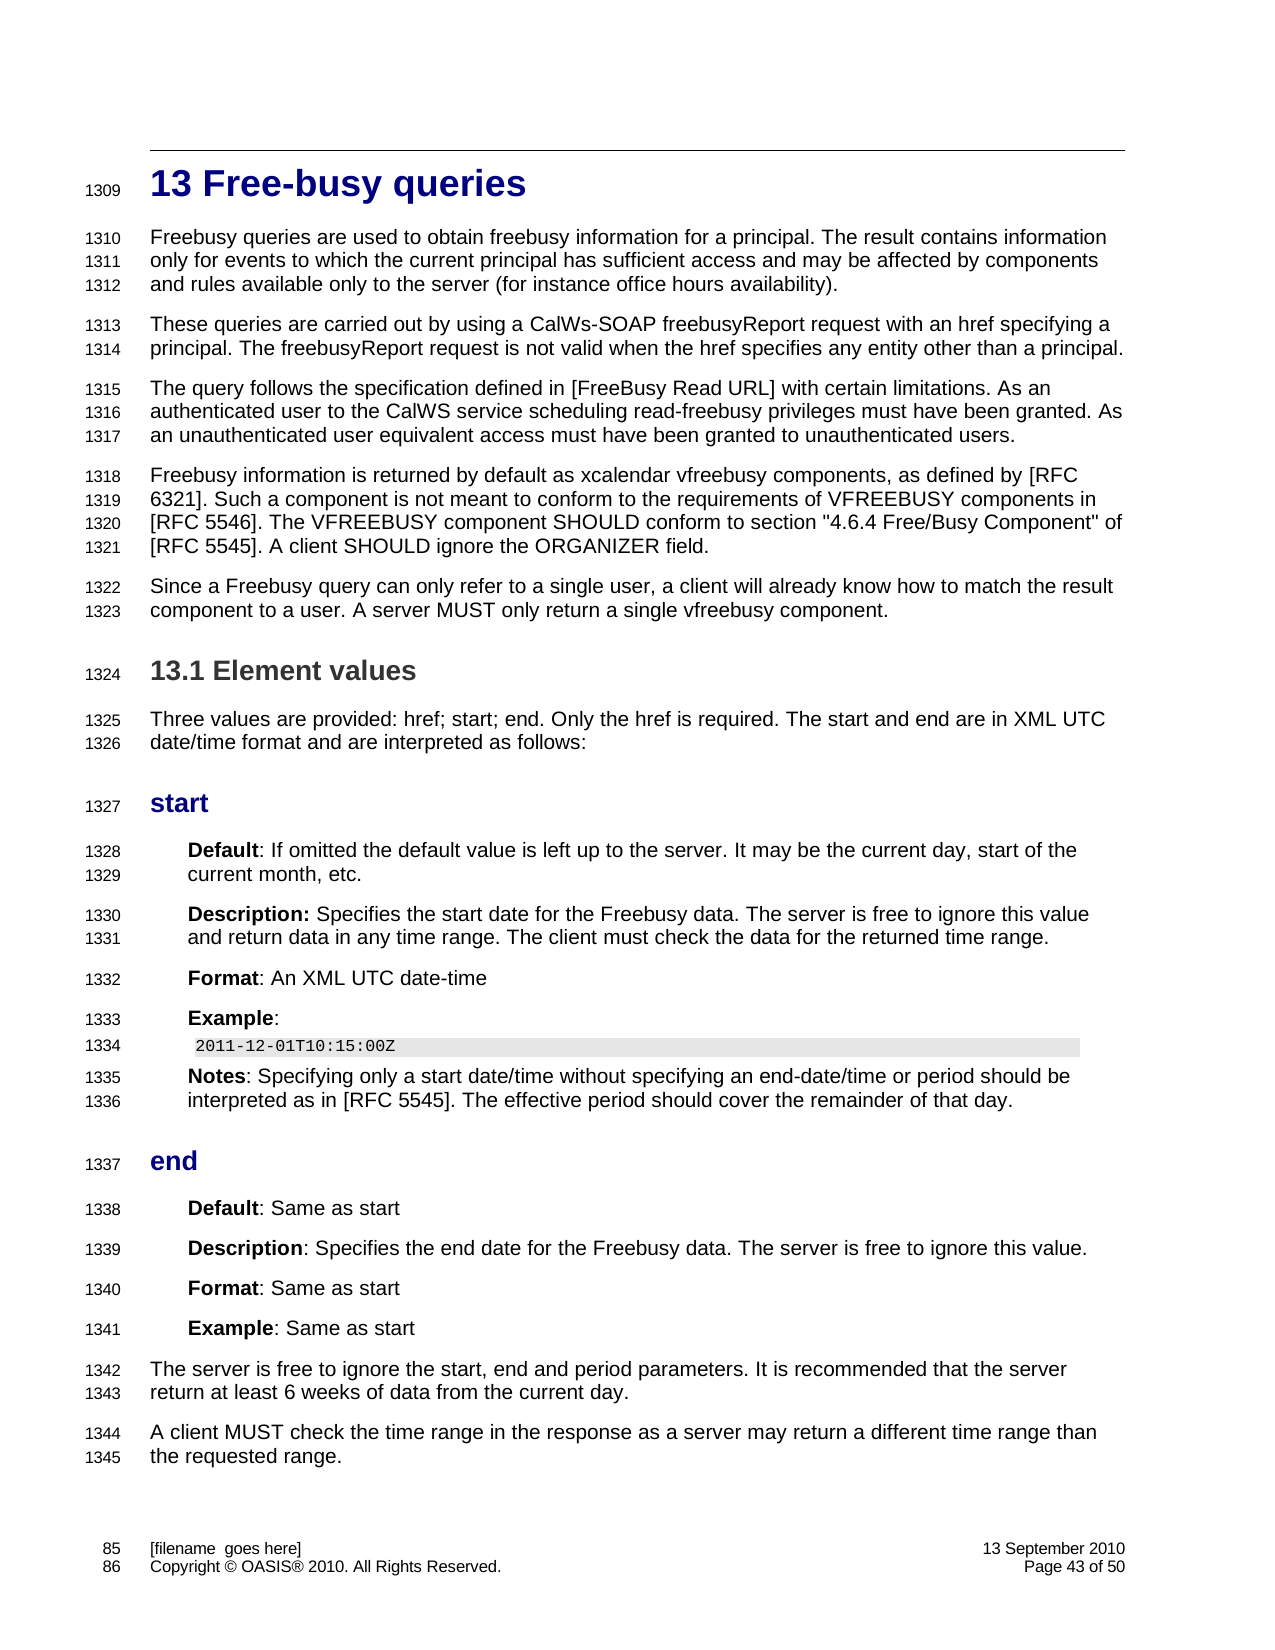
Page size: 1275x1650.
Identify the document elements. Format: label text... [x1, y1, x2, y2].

subtitle end [150, 1145, 1125, 1175]
text A client MUST check the time range in the response as a server may return a different time range than the requested range. [150, 1421, 1125, 1468]
text 2011-12-01T10:15:00Z [195, 1038, 1080, 1057]
subtitle Element values [150, 655, 1125, 686]
list Example: Same as start [187, 1317, 1125, 1340]
list Description: Specifies the start date for the Freebusy data. The server is free to ignore this value and return data in any time range. The client must check the data for the returned time range. [187, 902, 1125, 949]
list Default: If omitted the default value is left up to the server. It may be the current day, start of the current month, etc. [187, 838, 1125, 886]
list Description: Specifies the end date for the Freebusy data. The server is free to ignore this value. [187, 1236, 1125, 1260]
text Freebusy information is returned by default as xcalendar vfreebusy components, as defined by [RFC 6321]. Such a component is not meant to conform to the requirements of VFREEBUSY components in [RFC 5546]. The VFREEBUSY component SHOULD conform to section "4.6.4 Free/Busy Component" of [RFC 5545]. A client SHOULD ignore the ORGANIZER field. [150, 464, 1125, 558]
list Format: Same as start [187, 1277, 1125, 1300]
list Default: Same as start [187, 1196, 1125, 1220]
text Freebusy queries are used to obtain freebusy information for a principal. The result contains information only for events to which the current principal has sufficient access and may be affected by components and rules available only to the server (for instance office hours availability). [150, 225, 1125, 296]
list Format: An XML UTC date-time [187, 966, 1125, 989]
subtitle start [150, 788, 1125, 818]
text These queries are carried out by using a CalWs-SOAP freebusyReport request with an href specifying a principal. The freebusyReport request is not valid when the href specifies any entity other than a principal. [150, 313, 1125, 360]
subtitle Free-busy queries [150, 151, 1125, 204]
text The server is free to ignore the start, end and period parameters. It is recommended that the server return at least 6 weeks of data from the current day. [150, 1357, 1125, 1404]
list Example: [187, 1006, 1125, 1030]
text The query follows the specification defined in [FreeBusy Read URL] with certain limitations. As an authenticated user to the CalWS service scheduling read-freebusy privileges must have been granted. As an unauthenticated user equivalent access must have been granted to unauthenticated users. [150, 376, 1125, 447]
text Three values are provided: href; start; end. Only the href is required. The start and end are in XML UTC date/time format and are interpreted as follows: [150, 707, 1125, 754]
list Notes: Specifying only a start date/time without specifying an end-date/time or period should be interpreted as in [RFC 5545]. The effective period should cover the remainder of that day. [187, 1065, 1125, 1112]
text Since a Freebusy query can only refer to a single user, a client will already know how to match the result component to a user. A server MUST only return a single vfreebusy component. [150, 574, 1125, 622]
